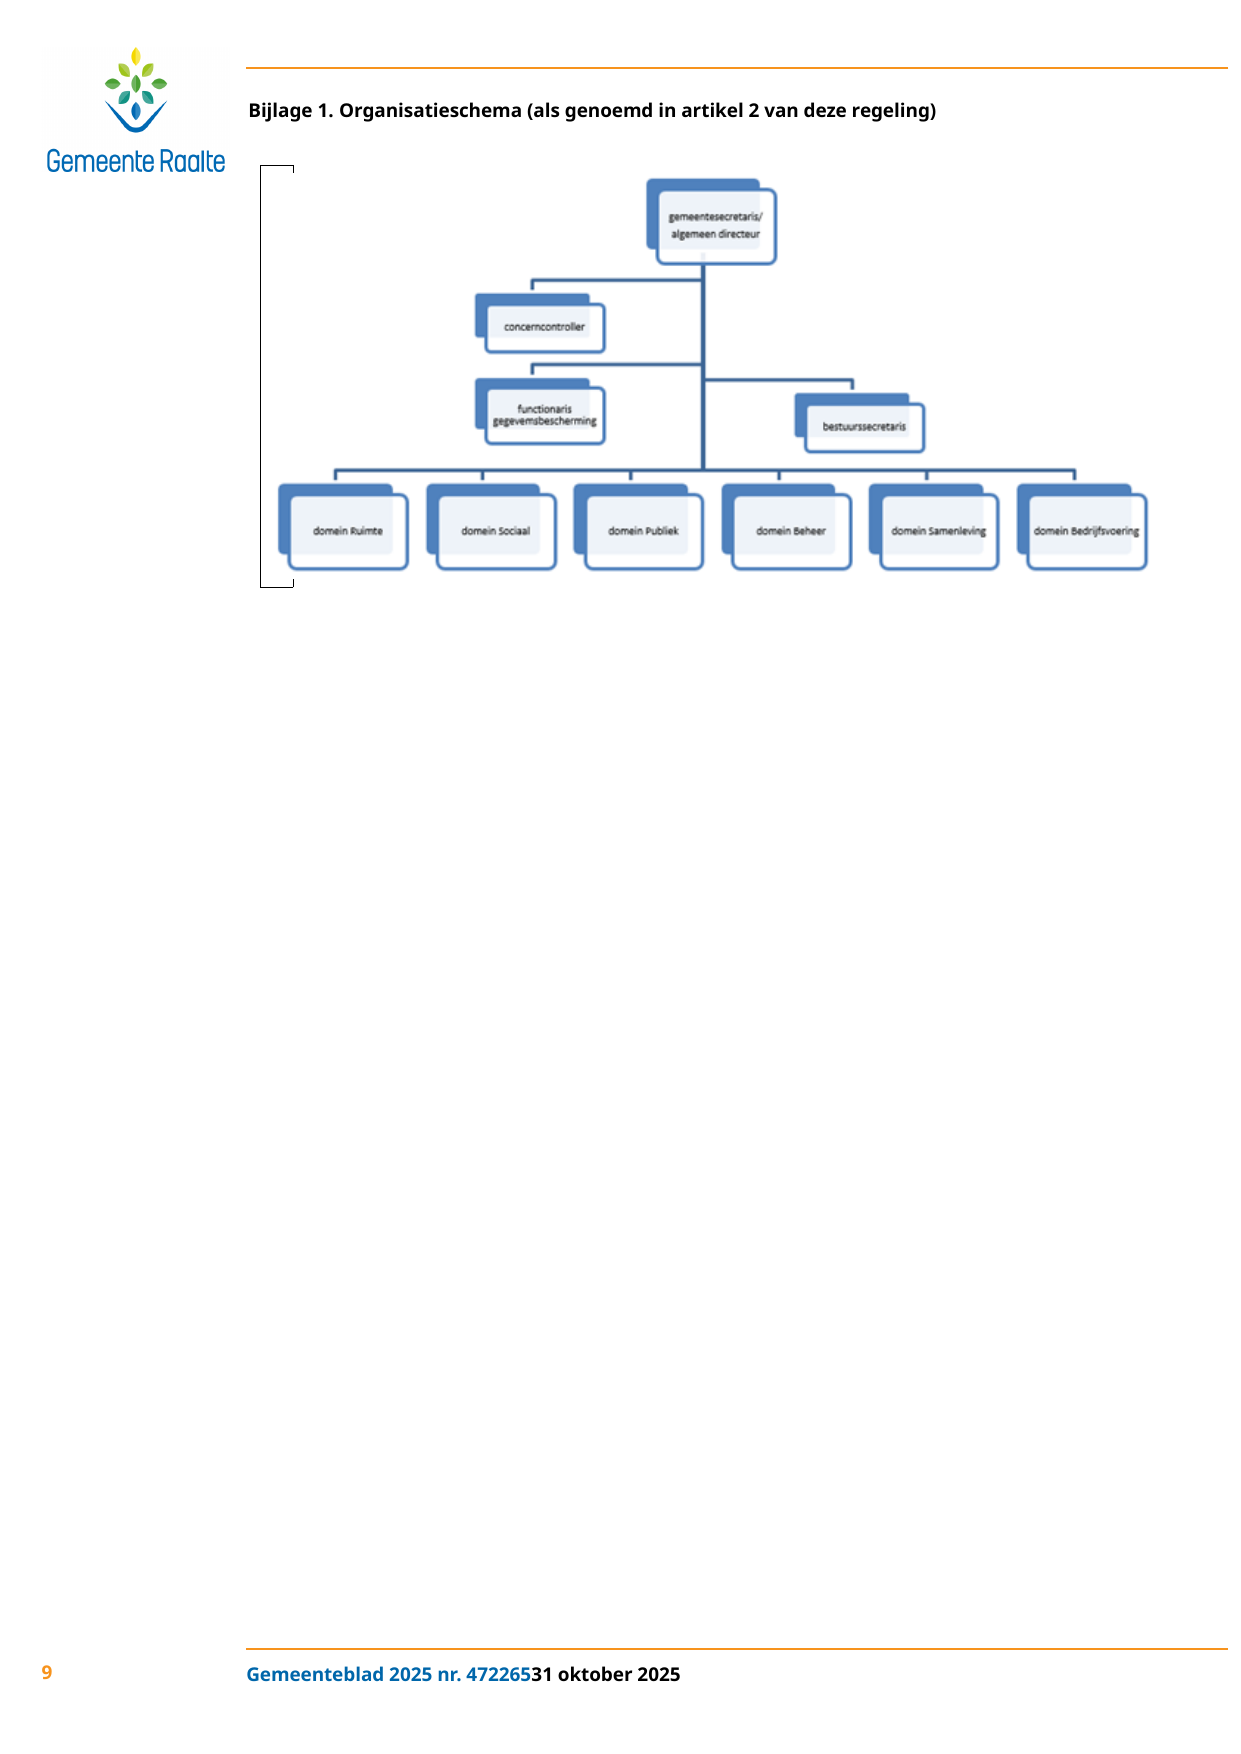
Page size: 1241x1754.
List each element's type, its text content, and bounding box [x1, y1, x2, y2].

picture [41, 47, 231, 172]
picture [268, 173, 1155, 579]
text Bijlage 1. Organisatieschema (als genoemd in artikel 2 van deze regeling) [248, 95, 1152, 123]
